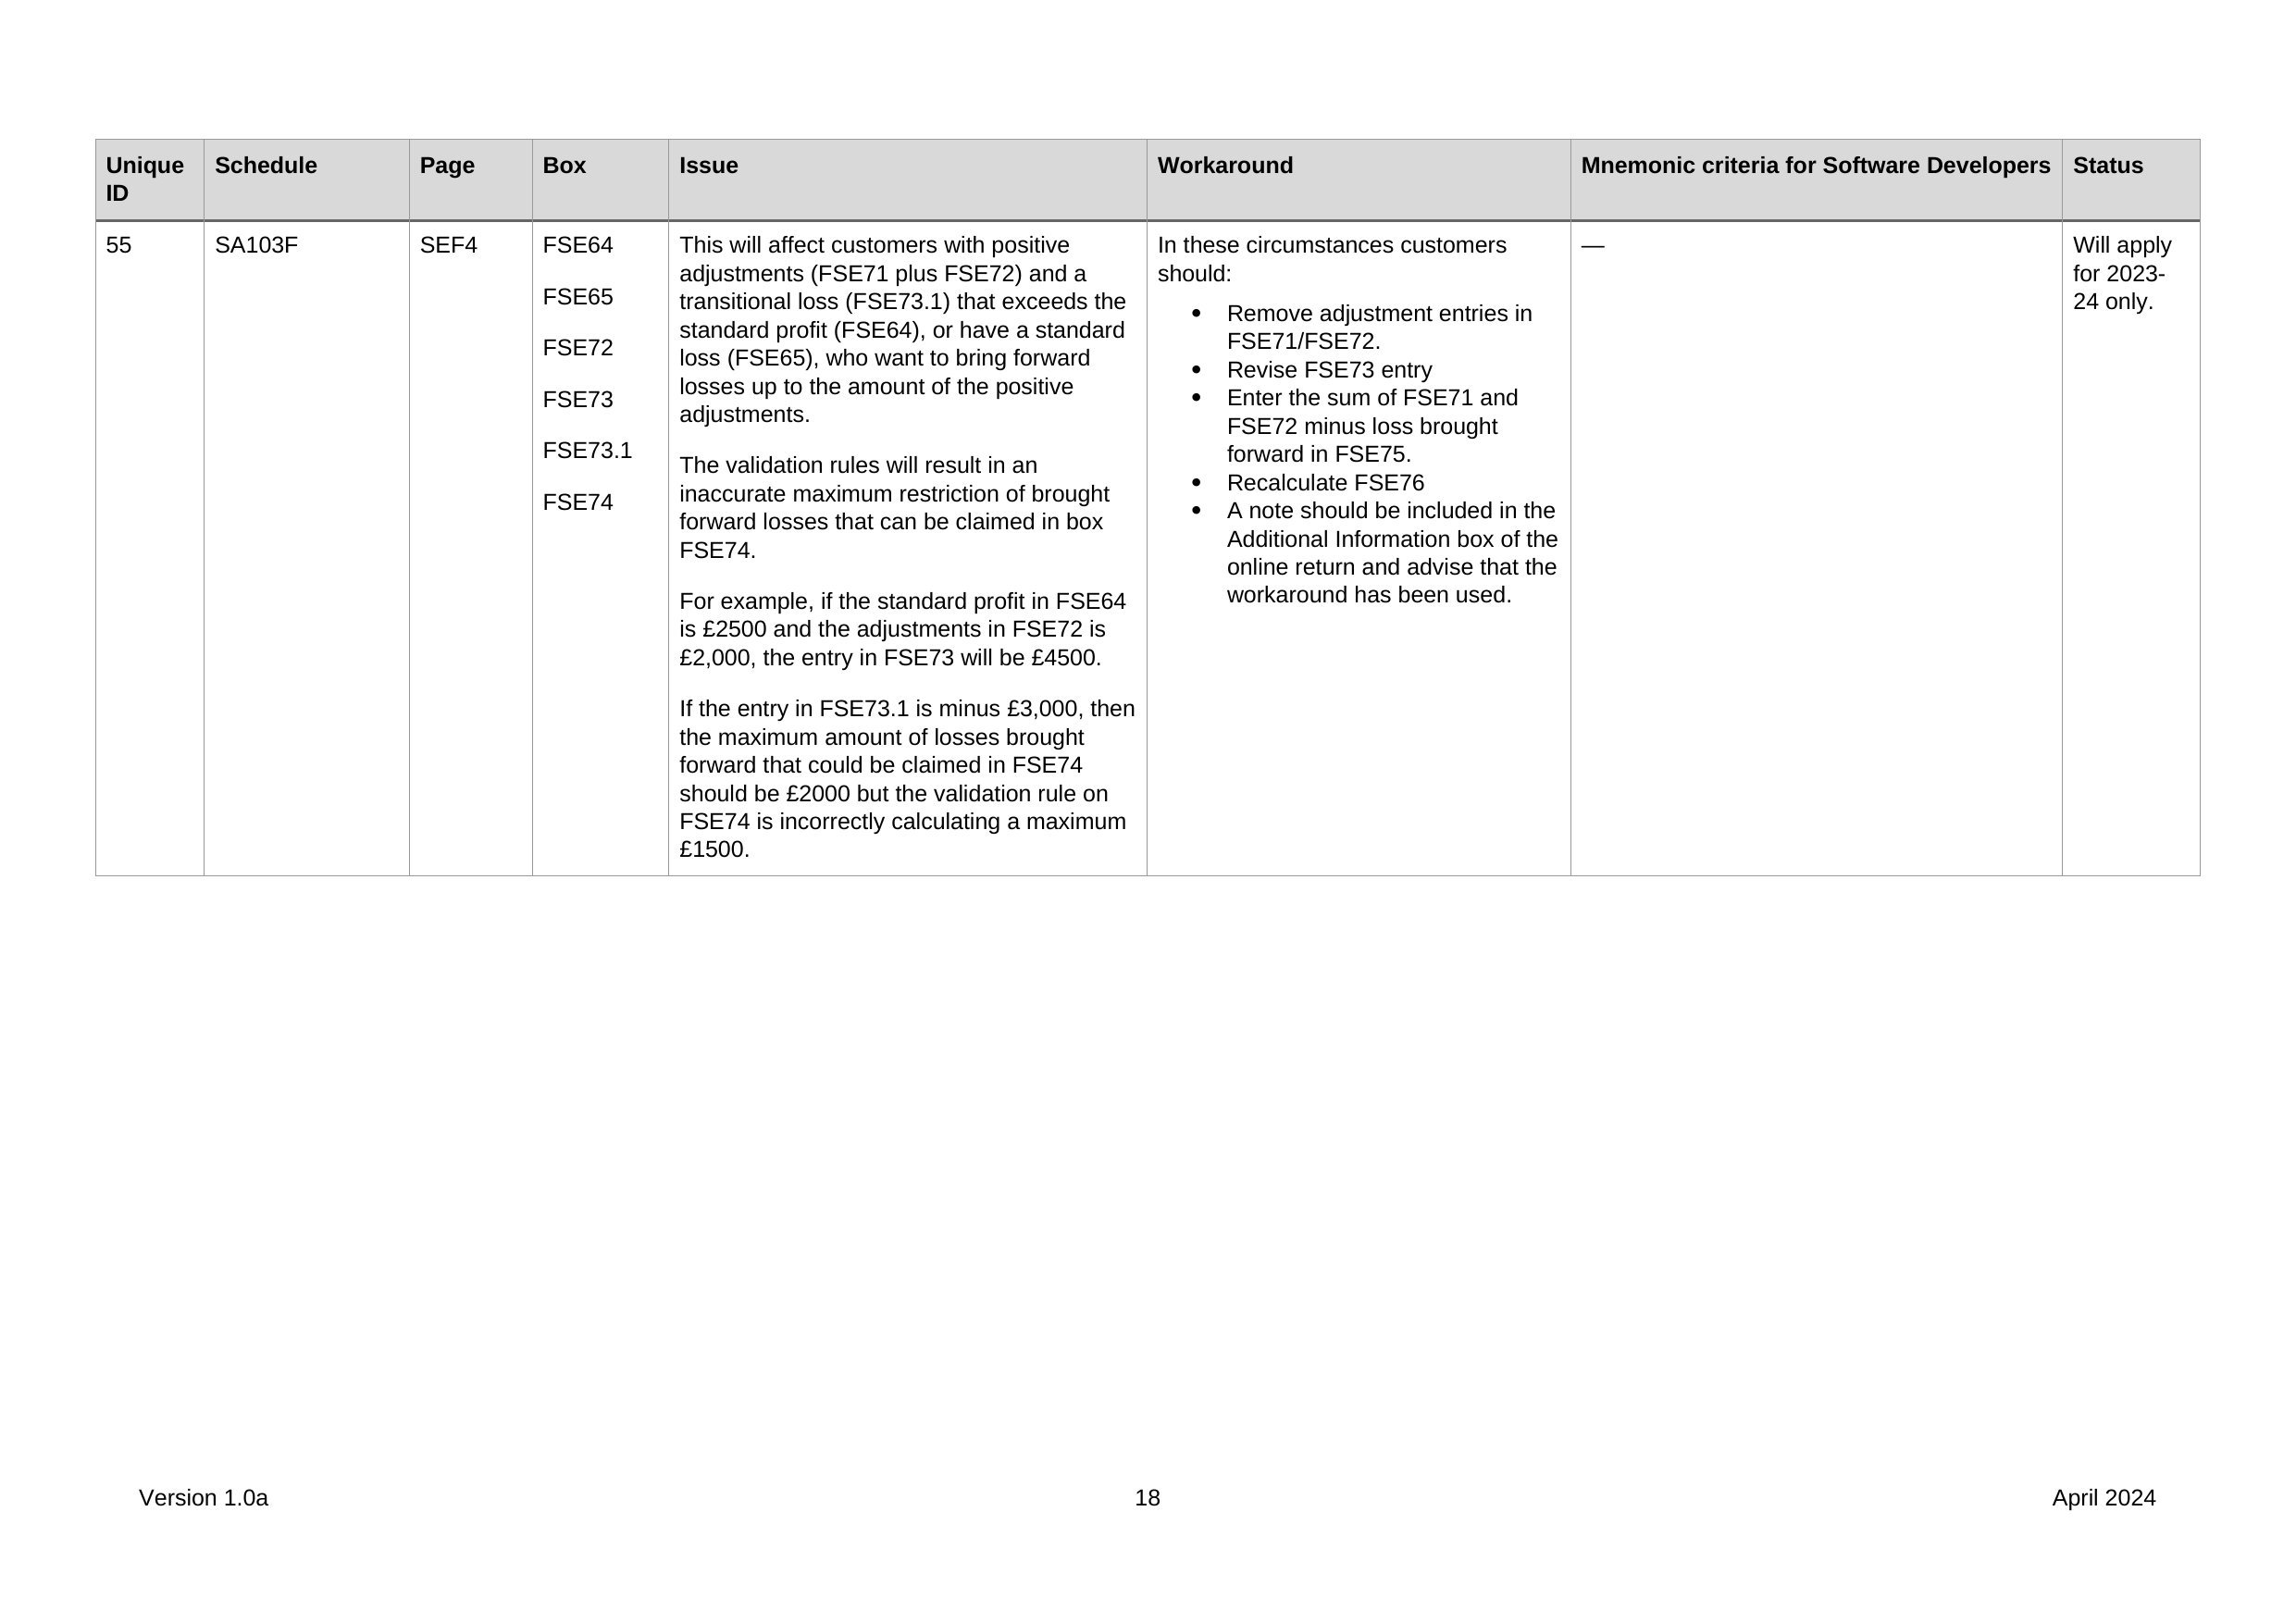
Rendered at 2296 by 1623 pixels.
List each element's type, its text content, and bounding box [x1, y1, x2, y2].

table_header Page [410, 140, 532, 219]
table_header Mnemonic criteria for Software Developers [1571, 140, 2062, 219]
table_header Status [2063, 140, 2200, 219]
table_cell FSE64 FSE65 FSE72 FSE73 FSE73.1 FSE74 [533, 222, 668, 875]
table_header Box [533, 140, 668, 219]
table_header Unique ID [96, 140, 204, 219]
table_cell This will affect customers with positive adjustments (FSE71 plus FSE72) and a transitional loss (FSE73.1) that exceeds the standard profit (FSE64), or have a standard loss (FSE65), who want to bring forward losses up to the amount of the positive adjustments. The validation rules will result in an inaccurate maximum restriction of brought forward losses that can be claimed in box FSE74. For example, if the standard profit in FSE64 is £2500 and the adjustments in FSE72 is £2,000, the entry in FSE73 will be £4500. If the entry in FSE73.1 is minus £3,000, then the maximum amount of losses brought forward that could be claimed in FSE74 should be £2000 but the validation rule on FSE74 is incorrectly calculating a maximum £1500. [669, 222, 1147, 875]
table_header Workaround [1148, 140, 1570, 219]
table_header Issue [669, 140, 1147, 219]
table_cell 55 [96, 222, 204, 875]
table_header Schedule [205, 140, 409, 219]
table_cell SA103F [205, 222, 409, 875]
table_cell In these circumstances customers should: Remove adjustment entries in FSE71/FSE72. Revise FSE73 entry Enter the sum of FSE71 and FSE72 minus loss brought forward in FSE75. Recalculate FSE76 A note should be included in the Additional Information box of the online return and advise that the workaround has been used. [1148, 222, 1570, 875]
table_cell SEF4 [410, 222, 532, 875]
table_cell Will apply for 2023-24 only. [2063, 222, 2200, 875]
table_cell — [1571, 222, 2062, 875]
